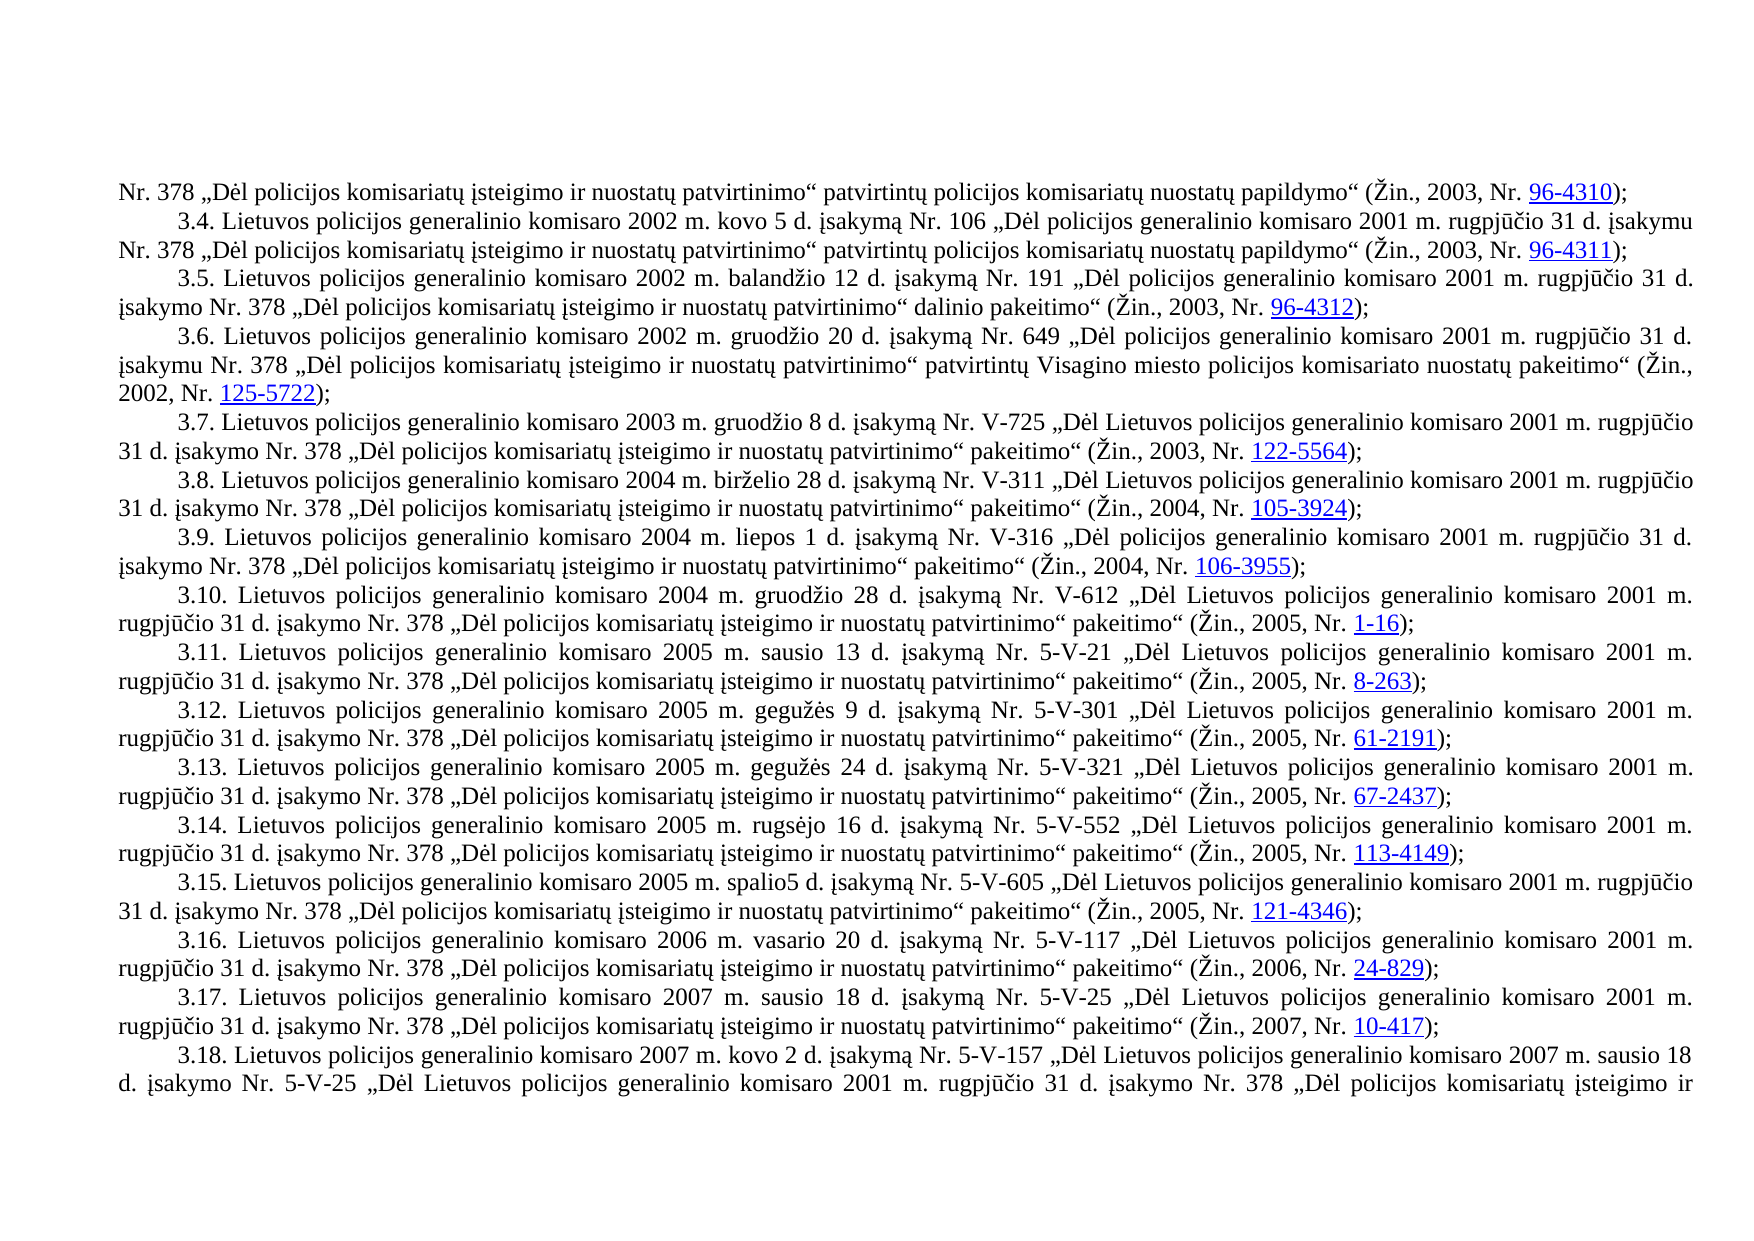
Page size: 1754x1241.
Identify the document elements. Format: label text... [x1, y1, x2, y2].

text 3.9. Lietuvos policijos generalinio komisaro 2004 m. liepos 1 d. įsakymą Nr. V-316 „Dėl policijos generalinio komisaro 2001 m. rugpjūčio 31 d. įsakymo Nr. 378 „Dėl policijos komisariatų įsteigimo ir nuostatų patvirtinimo“ pakeitimo“ (Žin., 2004, Nr. 106-3955); [118, 522, 1695, 580]
text 3.7. Lietuvos policijos generalinio komisaro 2003 m. gruodžio 8 d. įsakymą Nr. V-725 „Dėl Lietuvos policijos generalinio komisaro 2001 m. rugpjūčio 31 d. įsakymo Nr. 378 „Dėl policijos komisariatų įsteigimo ir nuostatų patvirtinimo“ pakeitimo“ (Žin., 2003, Nr. 122-5564); [118, 407, 1695, 465]
text 3.8. Lietuvos policijos generalinio komisaro 2004 m. birželio 28 d. įsakymą Nr. V-311 „Dėl Lietuvos policijos generalinio komisaro 2001 m. rugpjūčio 31 d. įsakymo Nr. 378 „Dėl policijos komisariatų įsteigimo ir nuostatų patvirtinimo“ pakeitimo“ (Žin., 2004, Nr. 105-3924); [118, 465, 1695, 522]
text 3.16. Lietuvos policijos generalinio komisaro 2006 m. vasario 20 d. įsakymą Nr. 5-V-117 „Dėl Lietuvos policijos generalinio komisaro 2001 m. rugpjūčio 31 d. įsakymo Nr. 378 „Dėl policijos komisariatų įsteigimo ir nuostatų patvirtinimo“ pakeitimo“ (Žin., 2006, Nr. 24-829); [118, 925, 1695, 982]
text 3.14. Lietuvos policijos generalinio komisaro 2005 m. rugsėjo 16 d. įsakymą Nr. 5-V-552 „Dėl Lietuvos policijos generalinio komisaro 2001 m. rugpjūčio 31 d. įsakymo Nr. 378 „Dėl policijos komisariatų įsteigimo ir nuostatų patvirtinimo“ pakeitimo“ (Žin., 2005, Nr. 113-4149); [118, 810, 1695, 867]
text 3.13. Lietuvos policijos generalinio komisaro 2005 m. gegužės 24 d. įsakymą Nr. 5-V-321 „Dėl Lietuvos policijos generalinio komisaro 2001 m. rugpjūčio 31 d. įsakymo Nr. 378 „Dėl policijos komisariatų įsteigimo ir nuostatų patvirtinimo“ pakeitimo“ (Žin., 2005, Nr. 67-2437); [118, 752, 1695, 810]
text 3.11. Lietuvos policijos generalinio komisaro 2005 m. sausio 13 d. įsakymą Nr. 5-V-21 „Dėl Lietuvos policijos generalinio komisaro 2001 m. rugpjūčio 31 d. įsakymo Nr. 378 „Dėl policijos komisariatų įsteigimo ir nuostatų patvirtinimo“ pakeitimo“ (Žin., 2005, Nr. 8-263); [118, 637, 1695, 695]
text 3.18. Lietuvos policijos generalinio komisaro 2007 m. kovo 2 d. įsakymą Nr. 5-V-157 „Dėl Lietuvos policijos generalinio komisaro 2007 m. sausio 18 d. įsakymo Nr. 5-V-25 „Dėl Lietuvos policijos generalinio komisaro 2001 m. rugpjūčio 31 d. įsakymo Nr. 378 „Dėl policijos komisariatų įsteigimo ir [118, 1040, 1695, 1097]
text 3.17. Lietuvos policijos generalinio komisaro 2007 m. sausio 18 d. įsakymą Nr. 5-V-25 „Dėl Lietuvos policijos generalinio komisaro 2001 m. rugpjūčio 31 d. įsakymo Nr. 378 „Dėl policijos komisariatų įsteigimo ir nuostatų patvirtinimo“ pakeitimo“ (Žin., 2007, Nr. 10-417); [118, 982, 1695, 1040]
text 3.10. Lietuvos policijos generalinio komisaro 2004 m. gruodžio 28 d. įsakymą Nr. V-612 „Dėl Lietuvos policijos generalinio komisaro 2001 m. rugpjūčio 31 d. įsakymo Nr. 378 „Dėl policijos komisariatų įsteigimo ir nuostatų patvirtinimo“ pakeitimo“ (Žin., 2005, Nr. 1-16); [118, 580, 1695, 637]
text Nr. 378 „Dėl policijos komisariatų įsteigimo ir nuostatų patvirtinimo“ patvirtintų policijos komisariatų nuostatų papildymo“ (Žin., 2003, Nr. 96-4310); [118, 177, 1695, 206]
text 3.4. Lietuvos policijos generalinio komisaro 2002 m. kovo 5 d. įsakymą Nr. 106 „Dėl policijos generalinio komisaro 2001 m. rugpjūčio 31 d. įsakymu Nr. 378 „Dėl policijos komisariatų įsteigimo ir nuostatų patvirtinimo“ patvirtintų policijos komisariatų nuostatų papildymo“ (Žin., 2003, Nr. 96-4311); [118, 206, 1695, 263]
text 3.12. Lietuvos policijos generalinio komisaro 2005 m. gegužės 9 d. įsakymą Nr. 5-V-301 „Dėl Lietuvos policijos generalinio komisaro 2001 m. rugpjūčio 31 d. įsakymo Nr. 378 „Dėl policijos komisariatų įsteigimo ir nuostatų patvirtinimo“ pakeitimo“ (Žin., 2005, Nr. 61-2191); [118, 695, 1695, 752]
text 3.5. Lietuvos policijos generalinio komisaro 2002 m. balandžio 12 d. įsakymą Nr. 191 „Dėl policijos generalinio komisaro 2001 m. rugpjūčio 31 d. įsakymo Nr. 378 „Dėl policijos komisariatų įsteigimo ir nuostatų patvirtinimo“ dalinio pakeitimo“ (Žin., 2003, Nr. 96-4312); [118, 263, 1695, 321]
text 3.6. Lietuvos policijos generalinio komisaro 2002 m. gruodžio 20 d. įsakymą Nr. 649 „Dėl policijos generalinio komisaro 2001 m. rugpjūčio 31 d. įsakymu Nr. 378 „Dėl policijos komisariatų įsteigimo ir nuostatų patvirtinimo“ patvirtintų Visagino miesto policijos komisariato nuostatų pakeitimo“ (Žin., 2002, Nr. 125-5722); [118, 321, 1695, 407]
text 3.15. Lietuvos policijos generalinio komisaro 2005 m. spalio5 d. įsakymą Nr. 5-V-605 „Dėl Lietuvos policijos generalinio komisaro 2001 m. rugpjūčio 31 d. įsakymo Nr. 378 „Dėl policijos komisariatų įsteigimo ir nuostatų patvirtinimo“ pakeitimo“ (Žin., 2005, Nr. 121-4346); [118, 867, 1695, 925]
